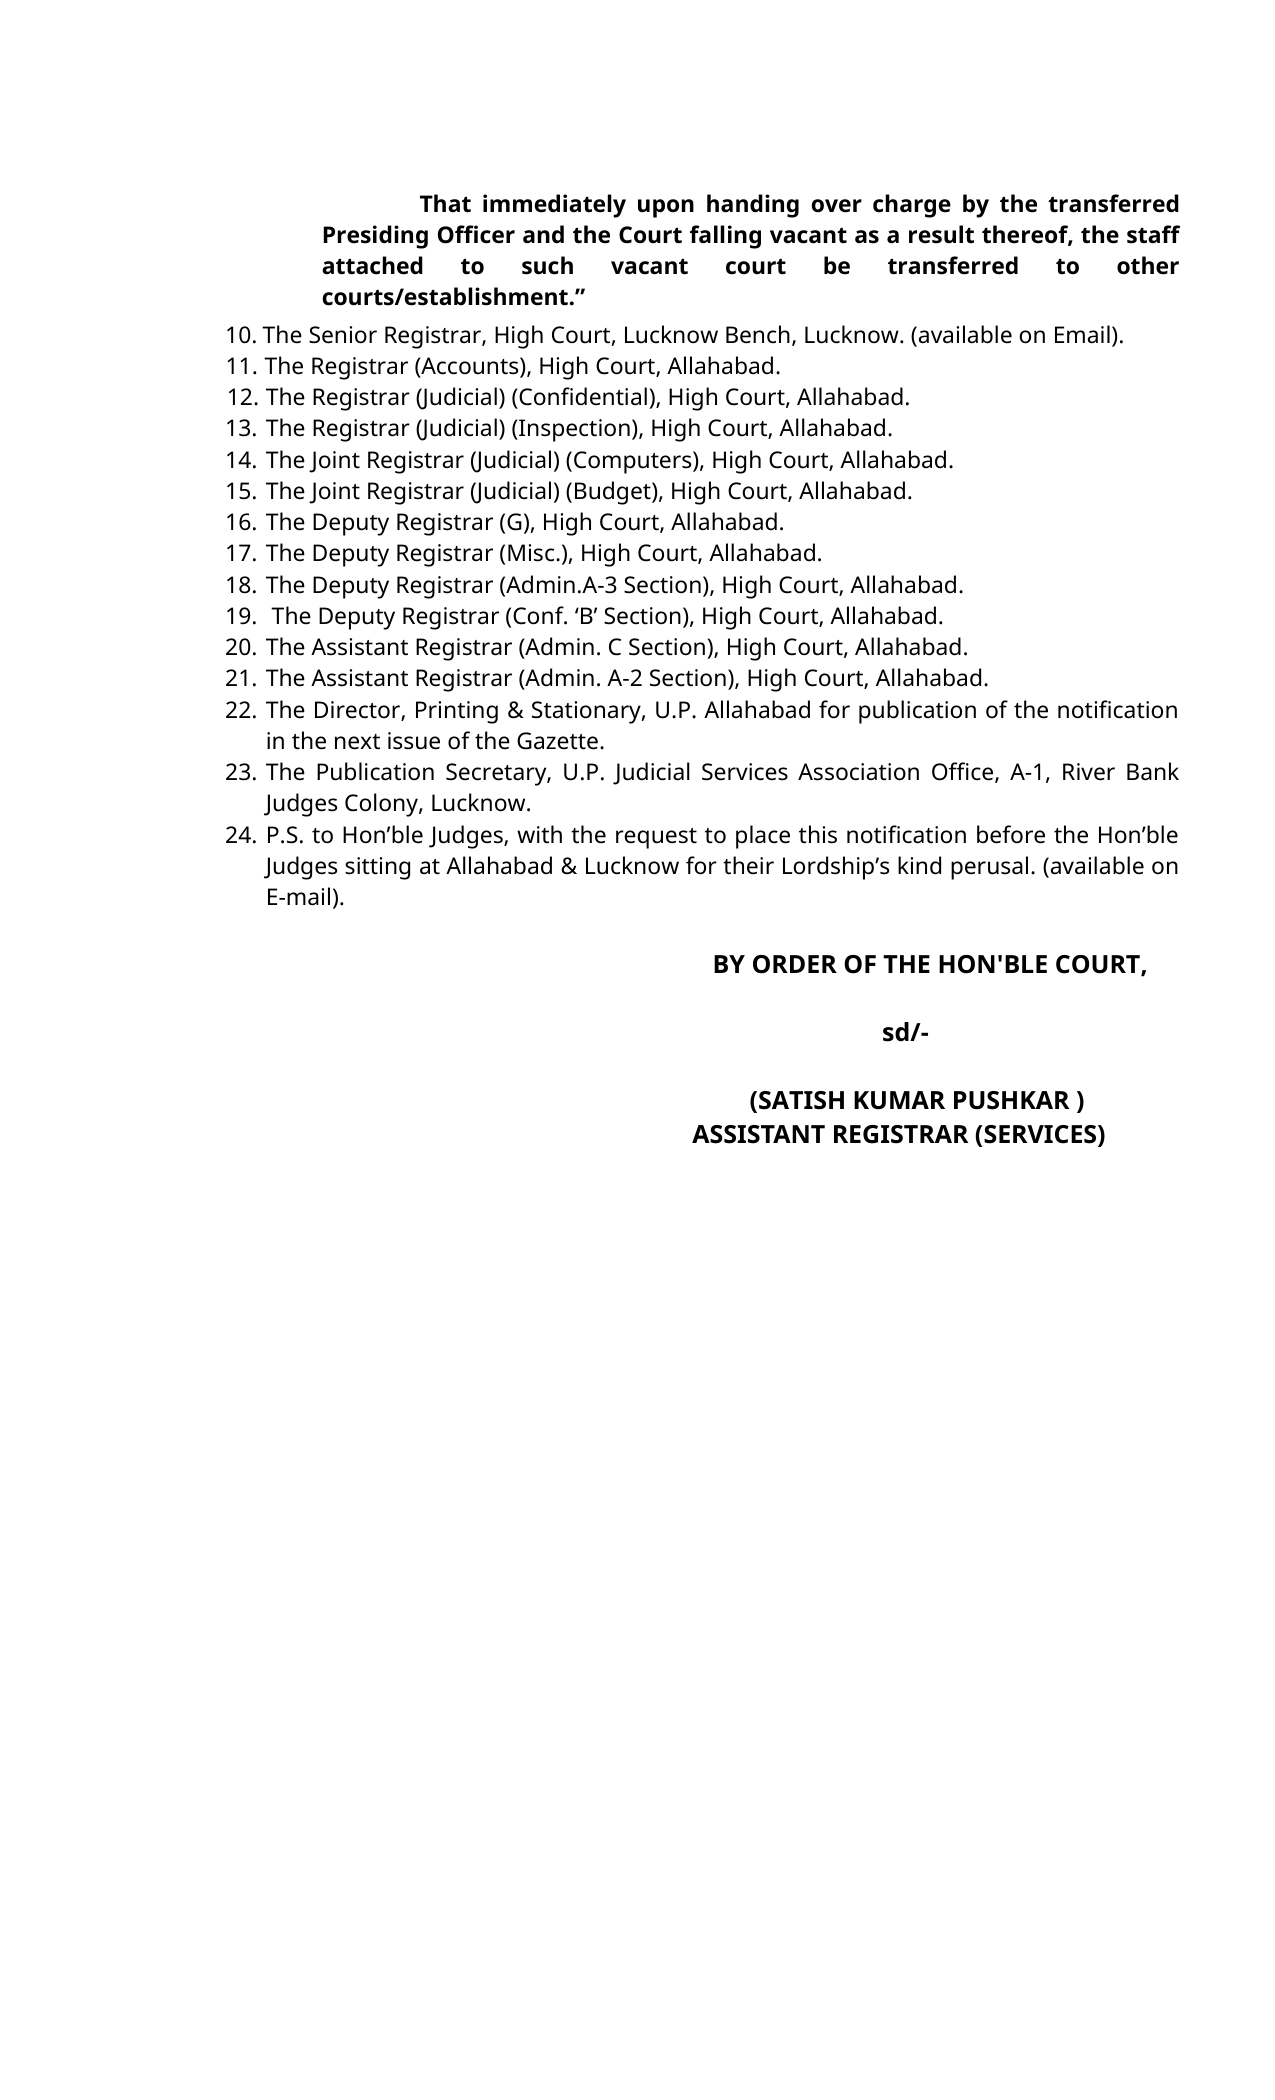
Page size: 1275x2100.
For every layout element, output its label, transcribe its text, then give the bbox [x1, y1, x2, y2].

text sd/- [187, 1014, 1181, 1048]
list The Joint Registrar (Judicial) (Budget), High Court, Allahabad. [225, 475, 1181, 506]
text That immediately upon handing over charge by the transferred Presiding Officer and the Court falling vacant as a result thereof, the staff attached to such vacant court be transferred to other courts/establishment.” [322, 187, 1181, 312]
list The Deputy Registrar (Admin.A-3 Section), High Court, Allahabad. [225, 568, 1181, 600]
list The Publication Secretary, U.P. Judicial Services Association Office, A-1, River Bank Judges Colony, Lucknow. [225, 756, 1181, 818]
list The Director, Printing & Stationary, U.P. Allahabad for publication of the notification in the next issue of the Gazette. [225, 693, 1181, 756]
list The Deputy Registrar (Conf. ‘B’ Section), High Court, Allahabad. [225, 600, 1181, 631]
list The Deputy Registrar (G), High Court, Allahabad. [225, 506, 1181, 537]
list P.S. to Hon’ble Judges, with the request to place this notification before the Hon’ble Judges sitting at Allahabad & Lucknow for their Lordship’s kind perusal. (available on E-mail). [225, 818, 1181, 912]
list The Joint Registrar (Judicial) (Computers), High Court, Allahabad. [225, 443, 1181, 475]
text ASSISTANT REGISTRAR (SERVICES) [187, 1117, 1181, 1151]
list The Senior Registrar, High Court, Lucknow Bench, Lucknow. (available on Email). [225, 318, 1181, 350]
list The Registrar (Judicial) (Inspection), High Court, Allahabad. [225, 412, 1181, 443]
list The Registrar (Accounts), High Court, Allahabad. [225, 350, 1181, 381]
list The Registrar (Judicial) (Confidential), High Court, Allahabad. [227, 381, 1181, 412]
list The Assistant Registrar (Admin. C Section), High Court, Allahabad. [225, 631, 1181, 662]
list The Assistant Registrar (Admin. A-2 Section), High Court, Allahabad. [225, 662, 1181, 693]
list The Deputy Registrar (Misc.), High Court, Allahabad. [225, 537, 1181, 568]
text (SATISH KUMAR PUSHKAR ) [187, 1083, 1181, 1117]
text BY ORDER OF THE HON'BLE COURT, [187, 946, 1181, 980]
